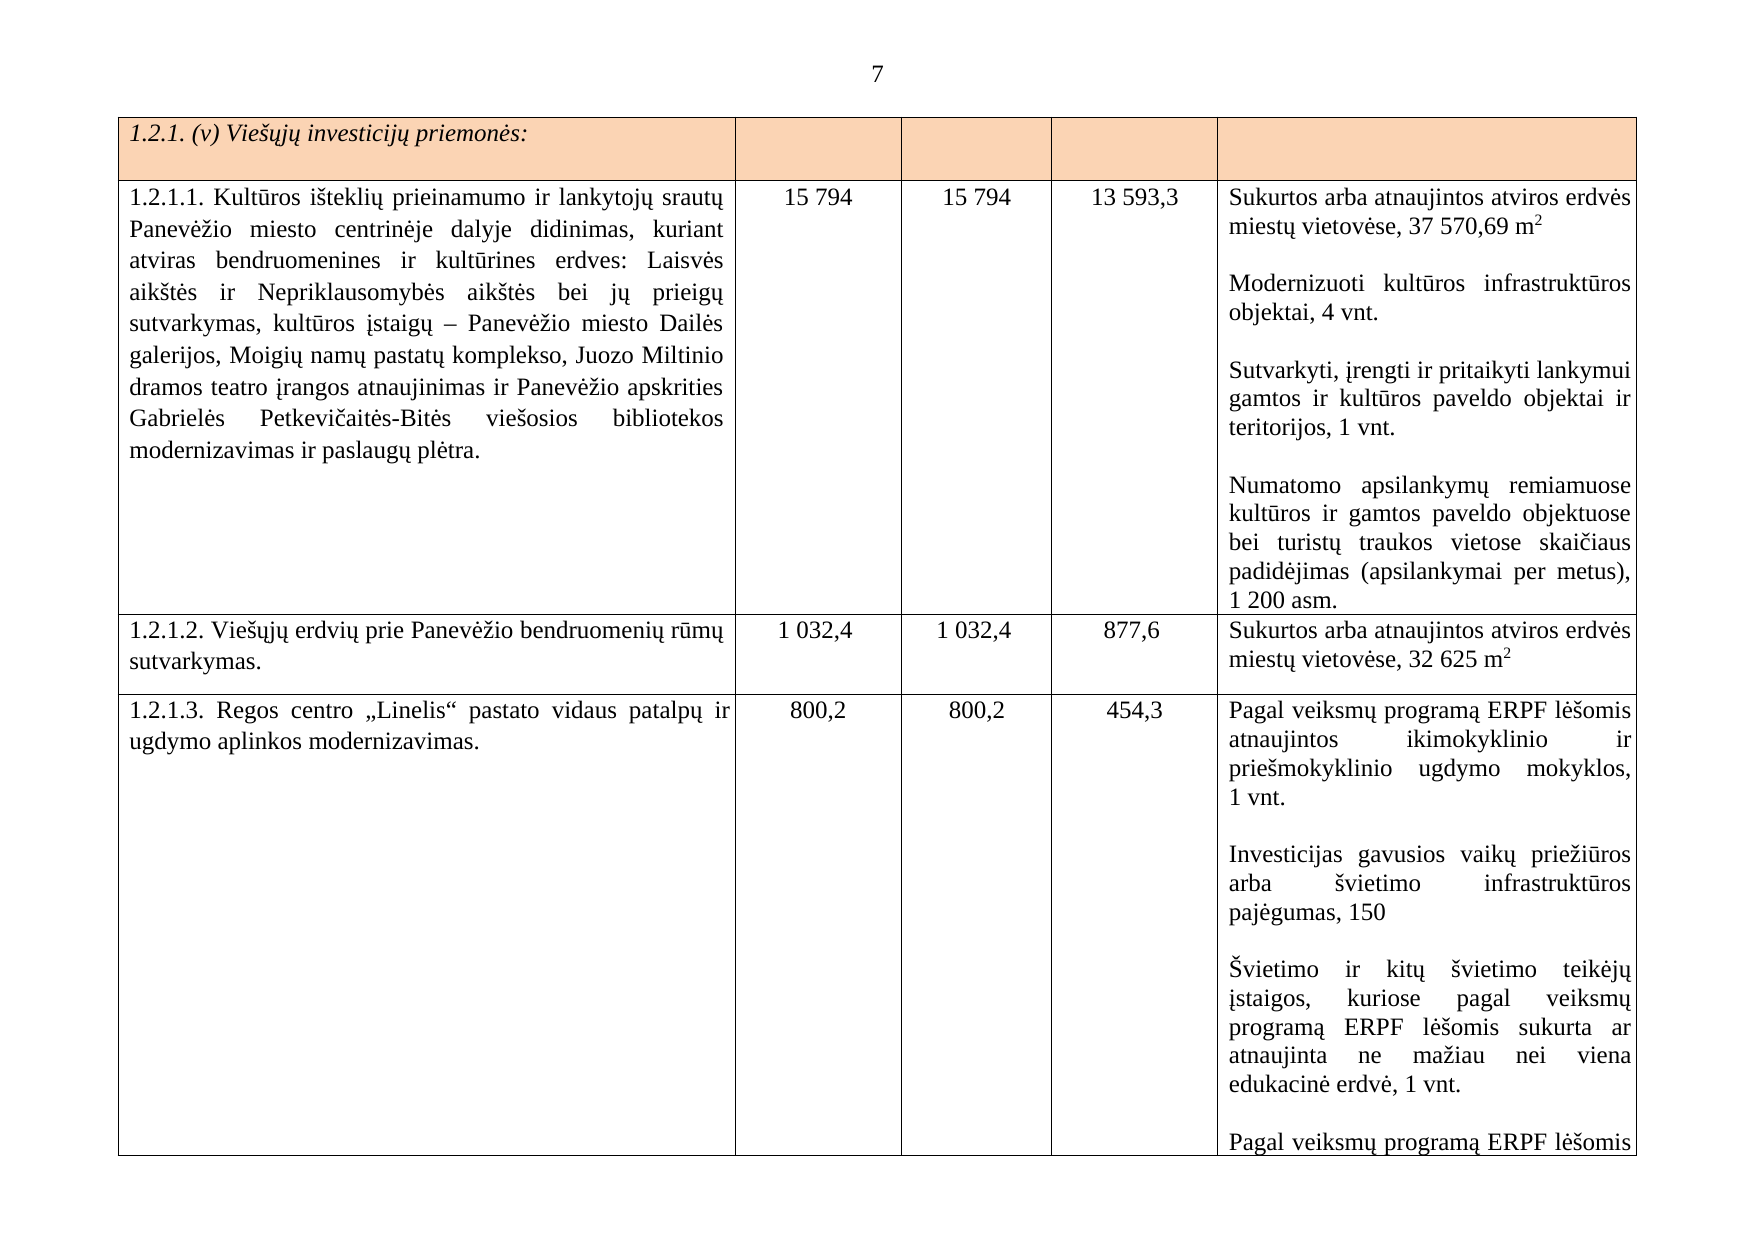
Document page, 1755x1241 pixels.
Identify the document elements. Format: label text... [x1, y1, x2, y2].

table_cell [1052, 118, 1217, 180]
table_cell 800,2 [902, 695, 1051, 1155]
table_cell Pagal veiksmų programą ERPF lėšomis atnaujintos ikimokyklinio ir priešmokyklinio ugdymo mokyklos, 1 vnt. Investicijas gavusios vaikų priežiūros arba švietimo infrastruktūros pajėgumas, 150 Švietimo ir kitų švietimo teikėjų įstaigos, kuriose pagal veiksmų programą ERPF lėšomis sukurta ar atnaujinta ne mažiau nei viena edukacinė erdvė, 1 vnt. Pagal veiksmų programą ERPF lėšomis [1218, 695, 1636, 1155]
table_cell Sukurtos arba atnaujintos atviros erdvės miestų vietovėse, 32 625 m2 [1218, 615, 1636, 693]
table_cell 15 794 [736, 181, 901, 613]
table_cell Sukurtos arba atnaujintos atviros erdvės miestų vietovėse, 37 570,69 m2 Modernizuoti kultūros infrastruktūros objektai, 4 vnt. Sutvarkyti, įrengti ir pritaikyti lankymui gamtos ir kultūros paveldo objektai ir teritorijos, 1 vnt. Numatomo apsilankymų remiamuose kultūros ir gamtos paveldo objektuose bei turistų traukos vietose skaičiaus padidėjimas (apsilankymai per metus), 1 200 asm. [1218, 181, 1636, 613]
table_cell 454,3 [1052, 695, 1217, 1155]
table_cell 1 032,4 [902, 615, 1051, 693]
table_cell [1218, 118, 1636, 180]
table_cell 15 794 [902, 181, 1051, 613]
table_cell 1.2.1.3. Regos centro „Linelis“ pastato vidaus patalpų ir ugdymo aplinkos modernizavimas. [119, 695, 735, 1155]
table_cell 877,6 [1052, 615, 1217, 693]
table_cell 800,2 [736, 695, 901, 1155]
table_cell 1.2.1.1. Kultūros išteklių prieinamumo ir lankytojų srautų Panevėžio miesto centrinėje dalyje didinimas, kuriant atviras bendruomenines ir kultūrines erdves: Laisvės aikštės ir Nepriklausomybės aikštės bei jų prieigų sutvarkymas, kultūros įstaigų – Panevėžio miesto Dailės galerijos, Moigių namų pastatų komplekso, Juozo Miltinio dramos teatro įrangos atnaujinimas ir Panevėžio apskrities Gabrielės Petkevičaitės-Bitės viešosios bibliotekos modernizavimas ir paslaugų plėtra. [119, 181, 735, 613]
table_cell 1.2.1.2. Viešųjų erdvių prie Panevėžio bendruomenių rūmų sutvarkymas. [119, 615, 735, 693]
table_cell [736, 118, 901, 180]
table_cell 1.2.1. (v) Viešųjų investicijų priemonės: [119, 118, 735, 180]
table_cell 1 032,4 [736, 615, 901, 693]
table_cell 13 593,3 [1052, 181, 1217, 613]
table_cell [902, 118, 1051, 180]
